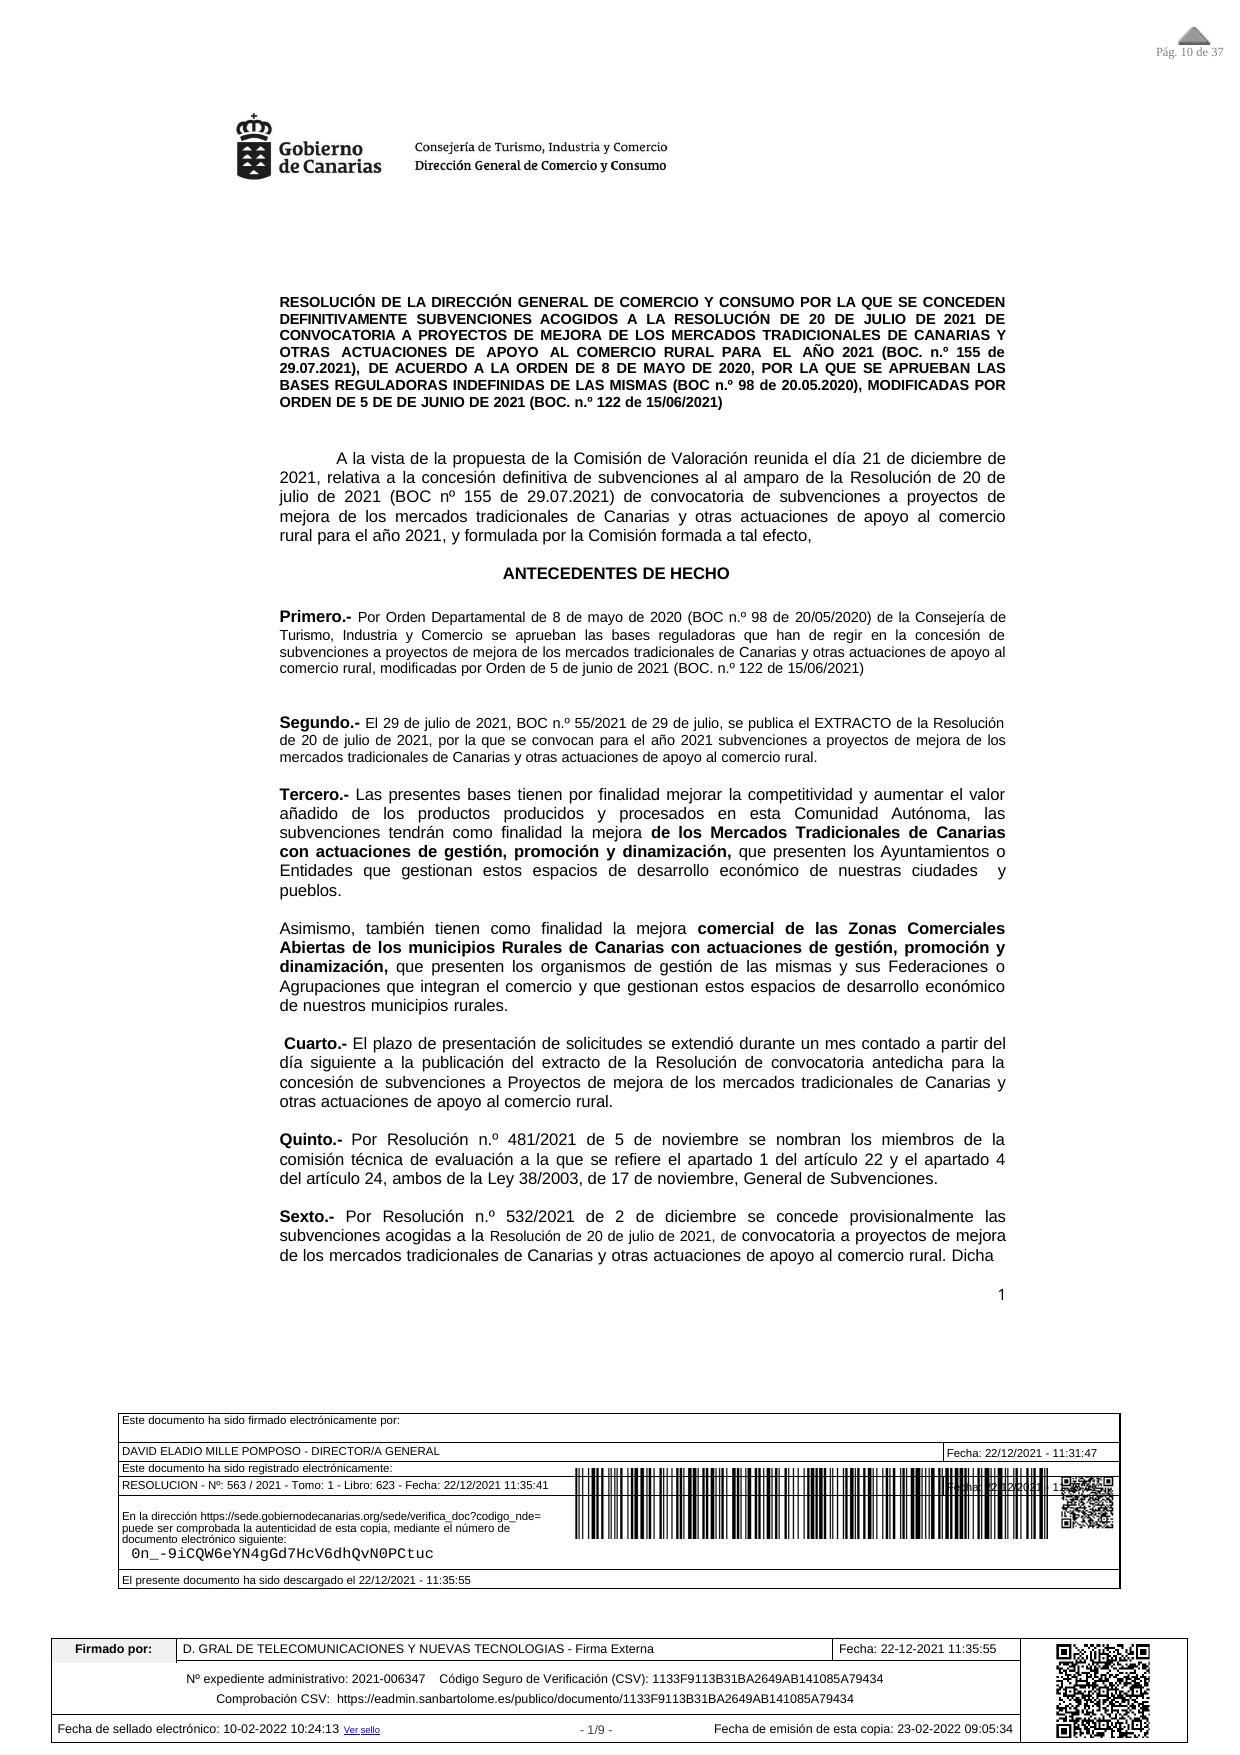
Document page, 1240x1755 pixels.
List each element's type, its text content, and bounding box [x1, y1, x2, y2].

picture [944, 1477, 1048, 1495]
table_cell Este documento ha sido registrado electrónicamente: [119, 1462, 1119, 1476]
text Asimismo, también tienen como finalidad la mejora comercial de las Zonas Comerciales Abiertas de los municipios Rurales de Canarias con actuaciones de gestión, promoción y dinamización, que presenten los organismos de gestión de las mismas y sus Federaciones o Agrupaciones que integran el comercio y que gestionan estos espacios de desarrollo económico de nuestros municipios rurales. [279, 919, 1006, 1015]
picture [1177, 27, 1211, 45]
table_header [943, 1414, 1119, 1442]
picture [1056, 1472, 1119, 1476]
table_cell El presente documento ha sido descargado el 22/12/2021 - 11:35:55 [119, 1570, 1119, 1587]
text Tercero.- Las presentes bases tienen por finalidad mejorar la competitividad y aumentar el valor añadido de los productos producidos y procesados en esta Comunidad Autónoma, las subvenciones tendrán como finalidad la mejora de los Mercados Tradicionales de Canarias con actuaciones de gestión, promoción y dinamización, que presenten los Ayuntamientos o Entidades que gestionan estos espacios de desarrollo económico de nuestras ciudades y pueblos. [279, 784, 1006, 899]
text RESOLUCIÓN DE LA DIRECCIÓN GENERAL DE COMERCIO Y CONSUMO POR LA QUE SE CONCEDEN DEFINITIVAMENTE SUBVENCIONES ACOGIDOS A LA RESOLUCIÓN DE 20 DE JULIO DE 2021 DE CONVOCATORIA A PROYECTOS DE MEJORA DE LOS MERCADOS TRADICIONALES DE CANARIAS Y OTRAS ACTUACIONES DE APOYO AL COMERCIO RURAL PARA EL AÑO 2021 (BOC. n.º 155 de 29.07.2021), DE ACUERDO A LA ORDEN DE 8 DE MAYO DE 2020, POR LA QUE SE APRUEBAN LAS BASES REGULADORAS INDEFINIDAS DE LAS MISMAS (BOC n.º 98 de 20.05.2020), MODIFICADAS POR ORDEN DE 5 DE DE JUNIO DE 2021 (BOC. n.º 122 de 15/06/2021) [279, 294, 1006, 410]
table_cell DAVID ELADIO MILLE POMPOSO - DIRECTOR/A GENERAL [119, 1443, 943, 1461]
text A la vista de la propuesta de la Comisión de Valoración reunida el día 21 de diciembre de 2021, relativa a la concesión definitiva de subvenciones al al amparo de la Resolución de 20 de julio de 2021 (BOC nº 155 de 29.07.2021) de convocatoria de subvenciones a proyectos de mejora de los mercados tradicionales de Canarias y otras actuaciones de apoyo al comercio rural para el año 2021, y formulada por la Comisión formada a tal efecto, [279, 449, 1006, 545]
table_header Fecha: 22-12-2021 11:35:55 [833, 1639, 1020, 1660]
text Primero.- Por Orden Departamental de 8 de mayo de 2020 (BOC n.º 98 de 20/05/2020) de la Consejería de Turismo, Industria y Comercio se aprueban las bases reguladoras que han de regir en la concesión de subvenciones a proyectos de mejora de los mercados tradicionales de Canarias y otras actuaciones de apoyo al comercio rural, modificadas por Orden de 5 de junio de 2021 (BOC. n.º 122 de 15/06/2021) [279, 608, 1006, 677]
picture [575, 1468, 1048, 1476]
table_cell Fecha: 22/12/2021 - 11:31:47 [944, 1443, 1119, 1461]
picture [1056, 1644, 1150, 1738]
table_cell Fecha de sellado electrónico: 10-02-2022 10:24:13 Ver sello - 1/9 - Fecha de emisión de esta copia: 23-02-2022 09:05:34 [52, 1715, 1020, 1742]
picture [575, 1496, 1048, 1539]
table_cell Nº expediente administrativo: 2021-006347 Código Seguro de Verificación (CSV): 1133F9113B31BA2649AB141085A79434 Comprobación CSV: https://eadmin.sanbartolome.es/publico/documento/1133F9113B31BA2649AB141085A79434 [52, 1661, 1020, 1714]
picture [1056, 1477, 1119, 1495]
text [42, 1284, 167, 1305]
table_header [1021, 1639, 1187, 1742]
text Sexto.- Por Resolución n.º 532/2021 de 2 de diciembre se concede provisionalmente las subvenciones acogidas a la Resolución de 20 de julio de 2021, de convocatoria a proyectos de mejora de los mercados tradicionales de Canarias y otras actuaciones de apoyo al comercio rural. Dicha [279, 1207, 1006, 1264]
text ANTECEDENTES DE HECHO [223, 564, 1191, 583]
table_cell En la dirección https://sede.gobiernodecanarias.org/sede/verifica_doc?codigo_nde= puede ser comprobada la autenticidad de esta copia, mediante el número de documento electrónico siguiente: 0n_-9iCQW6eYN4gGd7HcV6dhQvN0PCtuc [119, 1496, 1119, 1568]
text Cuarto.- El plazo de presentación de solicitudes se extendió durante un mes contado a partir del día siguiente a la publicación del extracto de la Resolución de convocatoria antedicha para la concesión de subvenciones a Proyectos de mejora de los mercados tradicionales de Canarias y otras actuaciones de apoyo al comercio rural. [279, 1034, 1006, 1111]
picture [1056, 1496, 1119, 1534]
picture [575, 1477, 943, 1495]
table_cell RESOLUCION - Nº: 563 / 2021 - Tomo: 1 - Libro: 623 - Fecha: 22/12/2021 11:35:41 [119, 1477, 575, 1495]
text [42, 564, 167, 583]
text Pág. 10 de 37 [223, 45, 1223, 59]
table_header Firmado por: [52, 1639, 176, 1660]
table_header Este documento ha sido firmado electrónicamente por: [119, 1414, 943, 1442]
text 1 [223, 1284, 1006, 1305]
text [42, 45, 167, 59]
text Segundo.- El 29 de julio de 2021, BOC n.º 55/2021 de 29 de julio, se publica el EXTRACTO de la Resolución de 20 de julio de 2021, por la que se convocan para el año 2021 subvenciones a proyectos de mejora de los mercados tradicionales de Canarias y otras actuaciones de apoyo al comercio rural. [279, 713, 1006, 765]
picture [223, 96, 688, 209]
table_header D. GRAL DE TELECOMUNICACIONES Y NUEVAS TECNOLOGIAS - Firma Externa [177, 1639, 832, 1660]
text Quinto.- Por Resolución n.º 481/2021 de 5 de noviembre se nombran los miembros de la comisión técnica de evaluación a la que se refiere el apartado 1 del artículo 22 y el apartado 4 del artículo 24, ambos de la Ley 38/2003, de 17 de noviembre, General de Subvenciones. [279, 1130, 1006, 1188]
